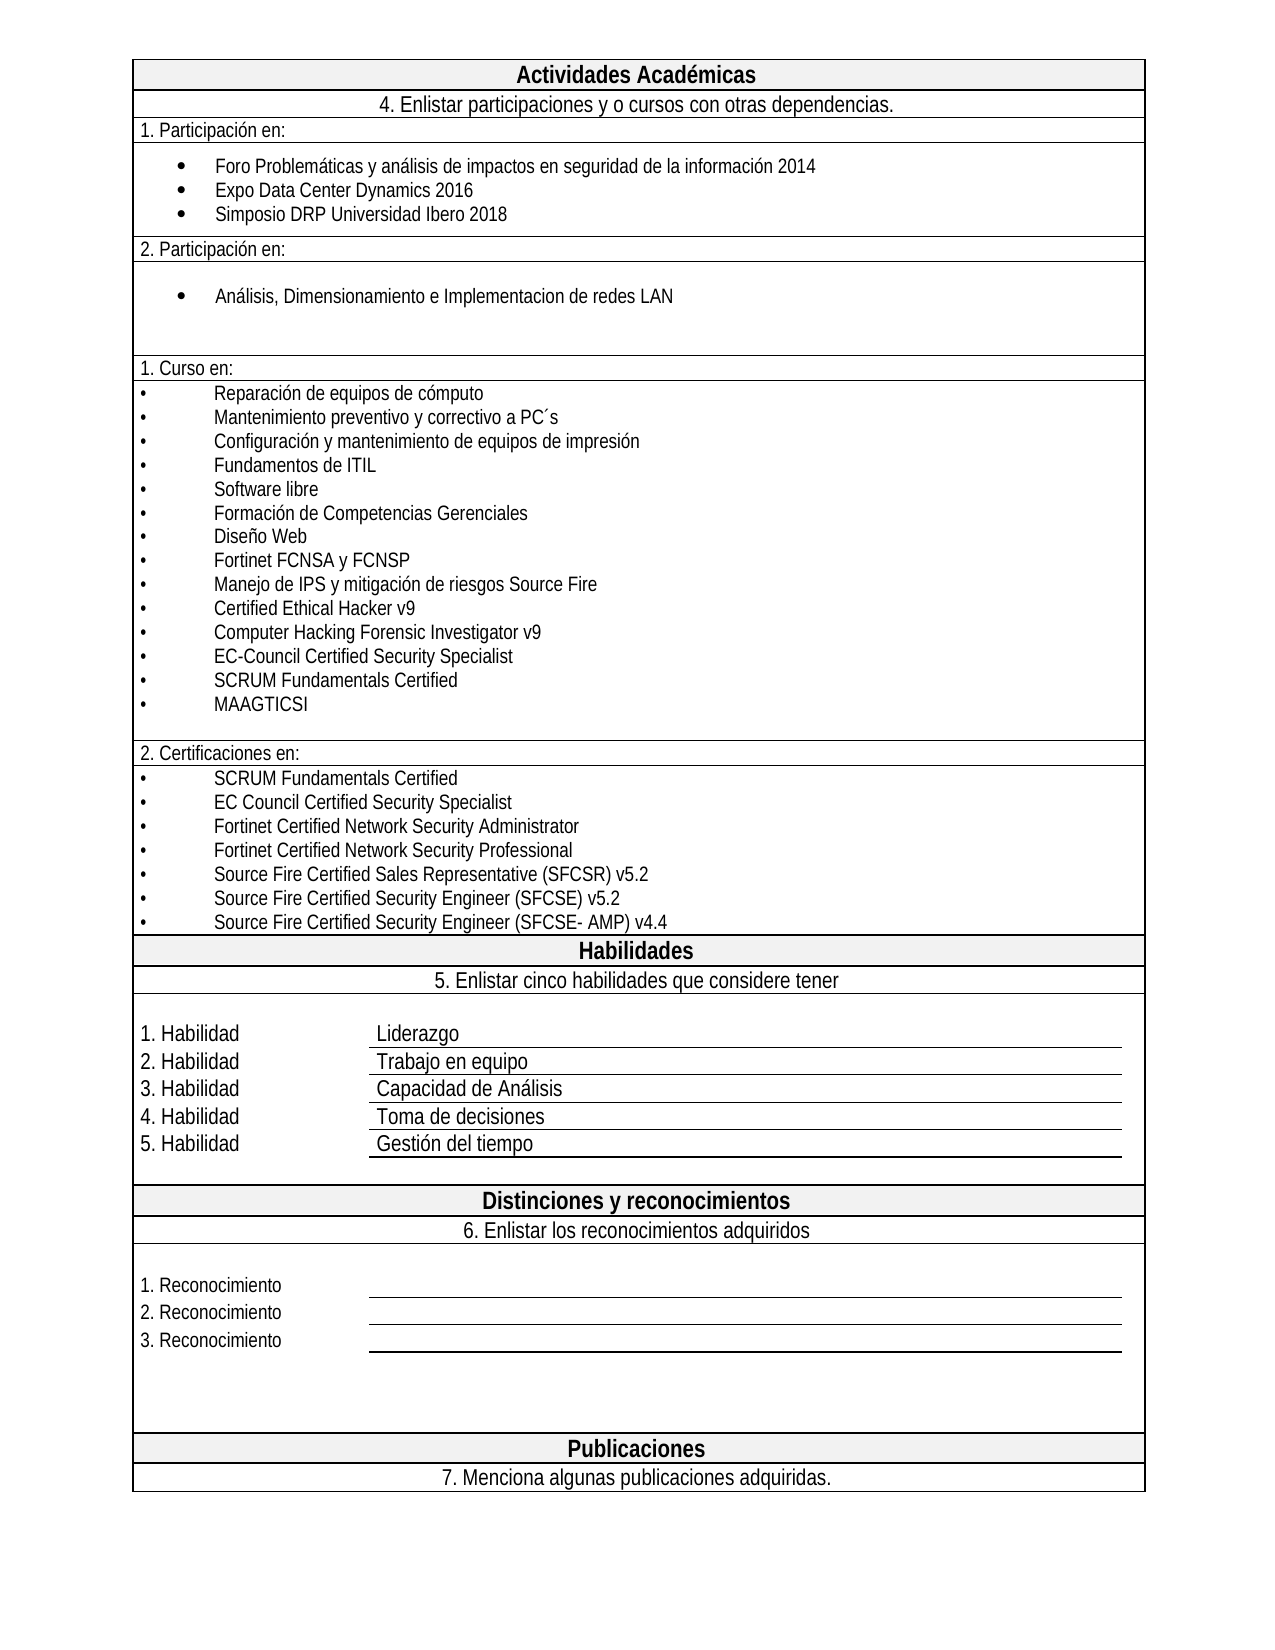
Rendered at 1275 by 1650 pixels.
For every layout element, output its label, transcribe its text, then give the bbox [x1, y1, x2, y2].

table_cell [1122, 1379, 1144, 1405]
table_cell [507, 1405, 607, 1432]
table_cell 2. Certificaciones en: [134, 741, 369, 765]
table_cell 3. Reconocimiento [134, 1324, 369, 1351]
table_cell [744, 994, 842, 1020]
table_cell Análisis, Dimensionamiento e Implementacion de redes LAN [134, 262, 1144, 355]
table_cell 3. Habilidad [134, 1074, 369, 1102]
table_cell [134, 1379, 369, 1405]
table_cell [607, 741, 744, 765]
table_cell [369, 1325, 1122, 1351]
table_cell [842, 1405, 1122, 1432]
table_cell [1122, 1324, 1144, 1351]
table_cell [369, 237, 1144, 261]
table_cell 1. Participación en: [134, 118, 369, 142]
table_cell Publicaciones [134, 1434, 1144, 1462]
table_cell [1122, 1244, 1144, 1270]
table_cell Liderazgo [369, 1020, 1122, 1047]
table_cell [369, 1379, 507, 1405]
table_cell [507, 741, 607, 765]
table_cell [369, 1298, 1122, 1324]
table_cell [1122, 1156, 1144, 1184]
table_cell [1122, 1074, 1144, 1102]
table_cell [369, 1405, 507, 1432]
table_cell [507, 1353, 607, 1379]
table_cell [842, 994, 1122, 1020]
table_cell [369, 1158, 507, 1184]
table_cell [369, 1244, 507, 1270]
table_cell 1. Reconocimiento [134, 1270, 369, 1297]
table_cell [369, 118, 1144, 142]
table_cell 4. Habilidad [134, 1102, 369, 1129]
table_cell [842, 1158, 1122, 1184]
table_cell 5. Enlistar cinco habilidades que considere tener [134, 967, 1144, 993]
table_cell [1122, 994, 1144, 1020]
table_cell • Reparación de equipos de cómputo • Mantenimiento preventivo y correctivo a PC´s • Configuración y mantenimiento de equipos de impresión • Fundamentos de ITIL • Software libre • Formación de Competencias Gerenciales • Diseño Web • Fortinet FCNSA y FCNSP • Manejo de IPS y mitigación de riesgos Source Fire • Certified Ethical Hacker v9 • Computer Hacking Forensic Investigator v9 • EC-Council Certified Security Specialist • SCRUM Fundamentals Certified • MAAGTICSI [134, 381, 1144, 740]
table_cell [507, 1158, 607, 1184]
table_cell Foro Problemáticas y análisis de impactos en seguridad de la información 2014 Expo Data Center Dynamics 2016 Simposio DRP Universidad Ibero 2018 [134, 143, 1144, 236]
table_cell Habilidades [134, 936, 1144, 964]
table_cell Distinciones y reconocimientos [134, 1186, 1144, 1214]
table_cell [1122, 1020, 1144, 1047]
table_cell [1122, 1047, 1144, 1074]
table_cell Actividades Académicas [134, 60, 1144, 89]
table_cell [134, 994, 369, 1020]
table_cell [1122, 1351, 1144, 1379]
table_cell [369, 994, 507, 1020]
table_cell 1. Habilidad [134, 1020, 369, 1047]
table_cell [1122, 1129, 1144, 1156]
table_cell [744, 1244, 842, 1270]
table_cell 2. Habilidad [134, 1047, 369, 1074]
table_cell [744, 1405, 842, 1432]
table_cell • SCRUM Fundamentals Certified • EC Council Certified Security Specialist • Fortinet Certified Network Security Administrator • Fortinet Certified Network Security Professional • Source Fire Certified Sales Representative (SFCSR) v5.2 • Source Fire Certified Security Engineer (SFCSE) v5.2 • Source Fire Certified Security Engineer (SFCSE- AMP) v4.4 [134, 766, 1144, 934]
table_cell 7. Menciona algunas publicaciones adquiridas. [134, 1464, 1144, 1491]
table_cell 6. Enlistar los reconocimientos adquiridos [134, 1217, 1144, 1243]
table_cell Trabajo en equipo [369, 1048, 1122, 1074]
table_cell [507, 1379, 607, 1405]
table_cell [607, 1379, 744, 1405]
table_cell [607, 1405, 744, 1432]
table_cell 2. Reconocimiento [134, 1297, 369, 1324]
table_cell [134, 1244, 369, 1270]
table_cell Toma de decisiones [369, 1103, 1122, 1129]
table_cell [369, 741, 507, 765]
table_cell [369, 1270, 1122, 1297]
table_cell [1122, 1102, 1144, 1129]
table_cell [842, 1353, 1122, 1379]
table_cell [507, 994, 607, 1020]
table_cell [369, 356, 1144, 380]
table_cell 1. Curso en: [134, 356, 369, 380]
table_cell Gestión del tiempo [369, 1130, 1122, 1156]
table_cell [1122, 741, 1144, 765]
table_cell [134, 1405, 369, 1432]
table_cell [607, 994, 744, 1020]
table_cell [842, 1379, 1122, 1405]
table_cell [1122, 1405, 1144, 1432]
table_cell 4. Enlistar participaciones y o cursos con otras dependencias. [134, 91, 1144, 117]
table_cell [507, 1244, 607, 1270]
table_cell [842, 1244, 1122, 1270]
table_cell [744, 1379, 842, 1405]
table_cell Capacidad de Análisis [369, 1075, 1122, 1102]
table_cell [134, 1156, 369, 1184]
table_cell [134, 1351, 369, 1379]
table_cell [842, 741, 1122, 765]
table_cell [607, 1353, 744, 1379]
table_cell [744, 1353, 842, 1379]
table_cell [1122, 1297, 1144, 1324]
table_cell 2. Participación en: [134, 237, 369, 261]
table_cell [369, 1353, 507, 1379]
table_cell [1122, 1270, 1144, 1297]
table_cell [744, 741, 842, 765]
table_cell [607, 1244, 744, 1270]
table_cell 5. Habilidad [134, 1129, 369, 1156]
table_cell [607, 1158, 744, 1184]
table_cell [744, 1158, 842, 1184]
